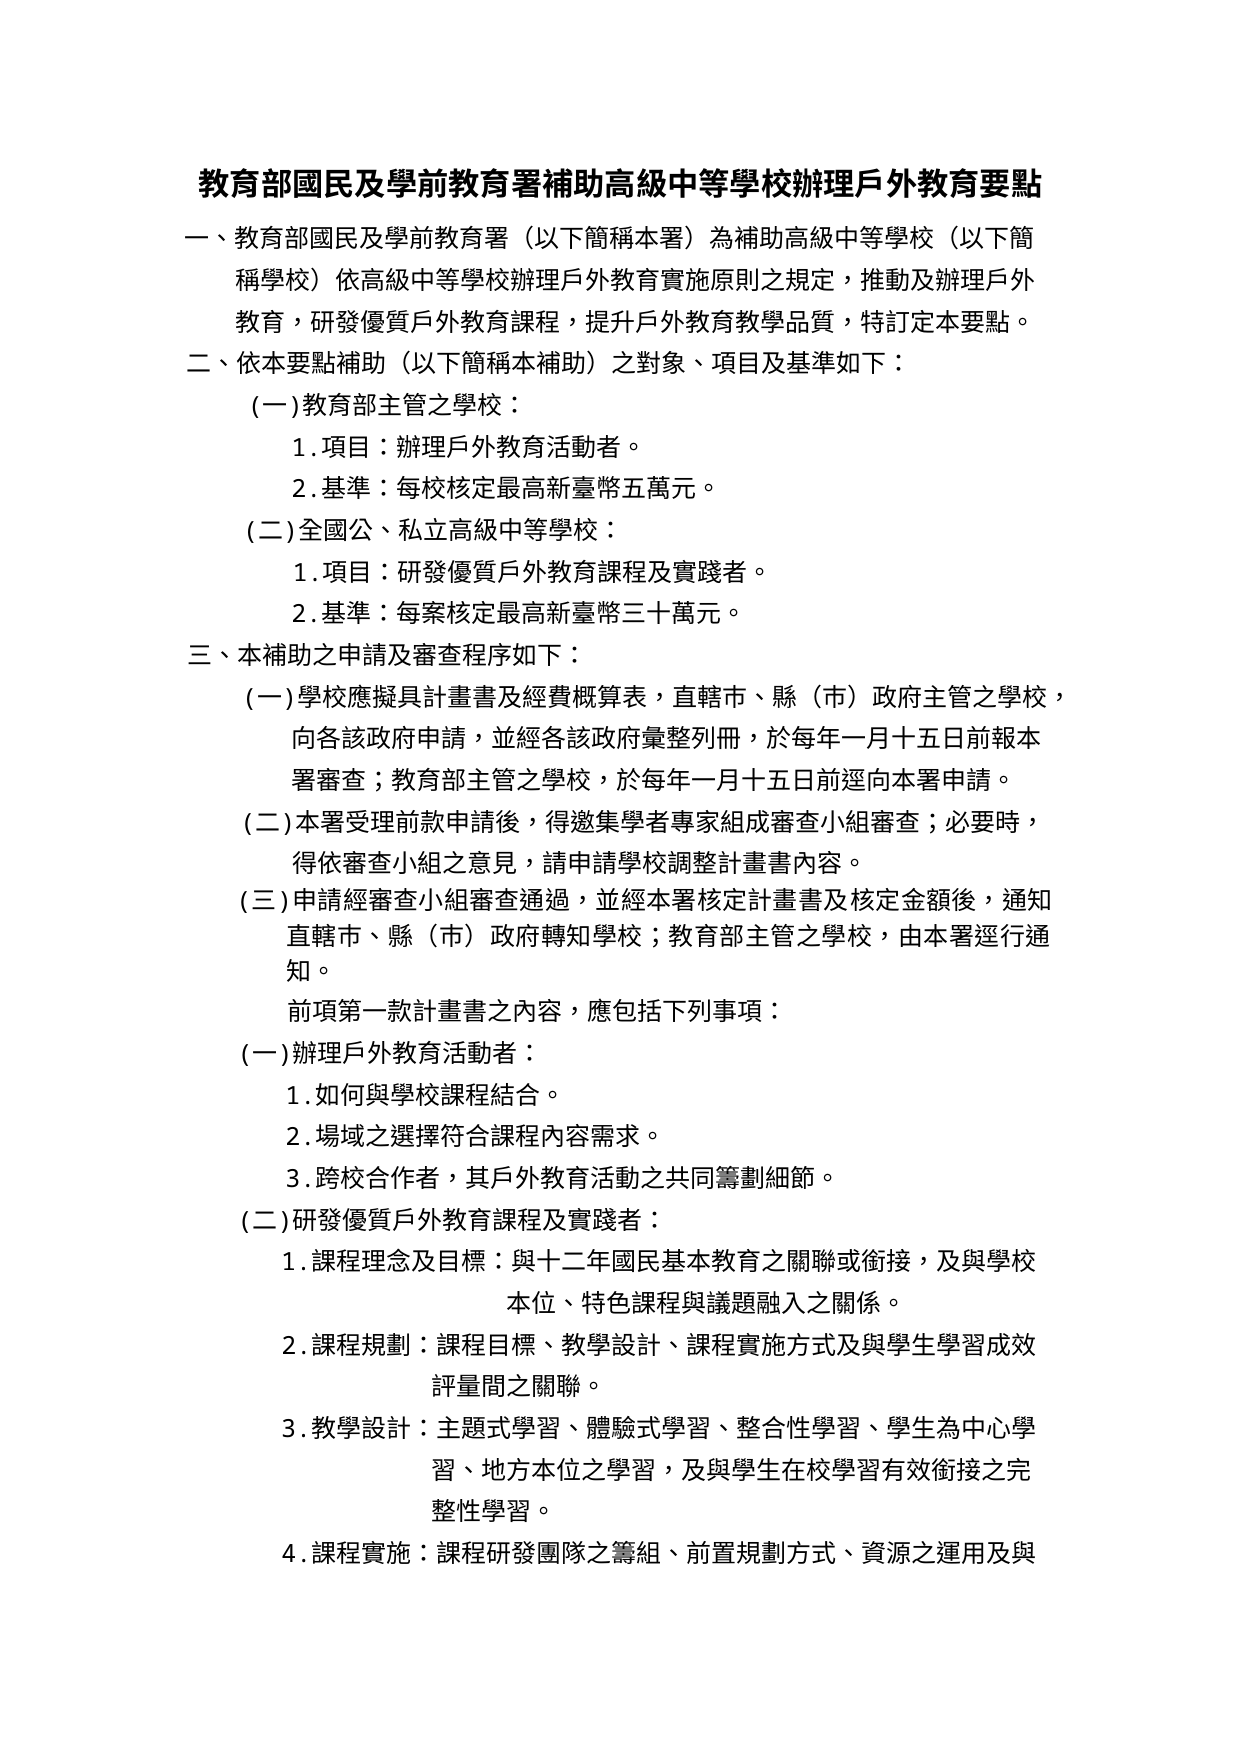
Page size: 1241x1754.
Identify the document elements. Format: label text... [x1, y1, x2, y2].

text 三、本補助之申請及審查程序如下： [187, 631, 1053, 673]
text 1.如何與學校課程結合。 [285, 1071, 1053, 1112]
text (一)教育部主管之學校： [211, 381, 1053, 423]
text 二、依本要點補助（以下簡稱本補助）之對象、項目及基準如下： [186, 339, 1053, 381]
text 2.場域之選擇符合課程內容需求。 [285, 1112, 1053, 1154]
text (一)學校應擬具計畫書及經費概算表，直轄巿、縣（巿）政府主管之學校，向各該政府申請，並經各該政府彙整列冊，於每年一月十五日前報本署審查；教育部主管之學校，於每年一月十五日前逕向本署申請。 [242, 673, 1053, 798]
text 4.課程實施：課程研發團隊之籌組、前置規劃方式、資源之運用及與 [281, 1529, 1039, 1571]
text 2.課程規劃：課程目標、教學設計、課程實施方式及與學生學習成效評量間之關聯。 [281, 1321, 1053, 1404]
text (一)辦理戶外教育活動者： [237, 1029, 1053, 1071]
text 2.基準：每校核定最高新臺幣五萬元。 [291, 464, 1053, 506]
text 前項第一款計畫書之內容，應包括下列事項： [187, 987, 1053, 1029]
text (二)研發優質戶外教育課程及實踐者： [237, 1196, 1053, 1237]
text 3.教學設計：主題式學習、體驗式學習、整合性學習、學生為中心學習、地方本位之學習，及與學生在校學習有效銜接之完整性學習。 [281, 1404, 1053, 1529]
text 3.跨校合作者，其戶外教育活動之共同籌劃細節。 [285, 1154, 1053, 1196]
text (二)本署受理前款申請後，得邀集學者專家組成審查小組審查；必要時，得依審查小組之意見，請申請學校調整計畫書內容。 [240, 798, 1053, 881]
text 一、教育部國民及學前教育署（以下簡稱本署）為補助高級中等學校（以下簡稱學校）依高級中等學校辦理戶外教育實施原則之規定，推動及辦理戶外教育，研發優質戶外教育課程，提升戶外教育教學品質，特訂定本要點。 [184, 214, 1057, 339]
text 教育部國民及學前教育署補助高級中等學校辦理戶外教育要點 [187, 169, 1053, 202]
text 1.課程理念及目標：與十二年國民基本教育之關聯或銜接，及與學校本位、特色課程與議題融入之關係。 [281, 1237, 1053, 1321]
text 1.項目：辦理戶外教育活動者。 [291, 423, 1053, 464]
text (三)申請經審查小組審查通過，並經本署核定計畫書及核定金額後，通知直轄巿、縣（巿）政府轉知學校；教育部主管之學校，由本署逕行通知。 [236, 881, 1053, 987]
text 2.基準：每案核定最高新臺幣三十萬元。 [212, 589, 1053, 631]
text (二)全國公、私立高級中等學校： [227, 506, 1053, 548]
text 1.項目：研發優質戶外教育課程及實踐者。 [292, 548, 1053, 589]
